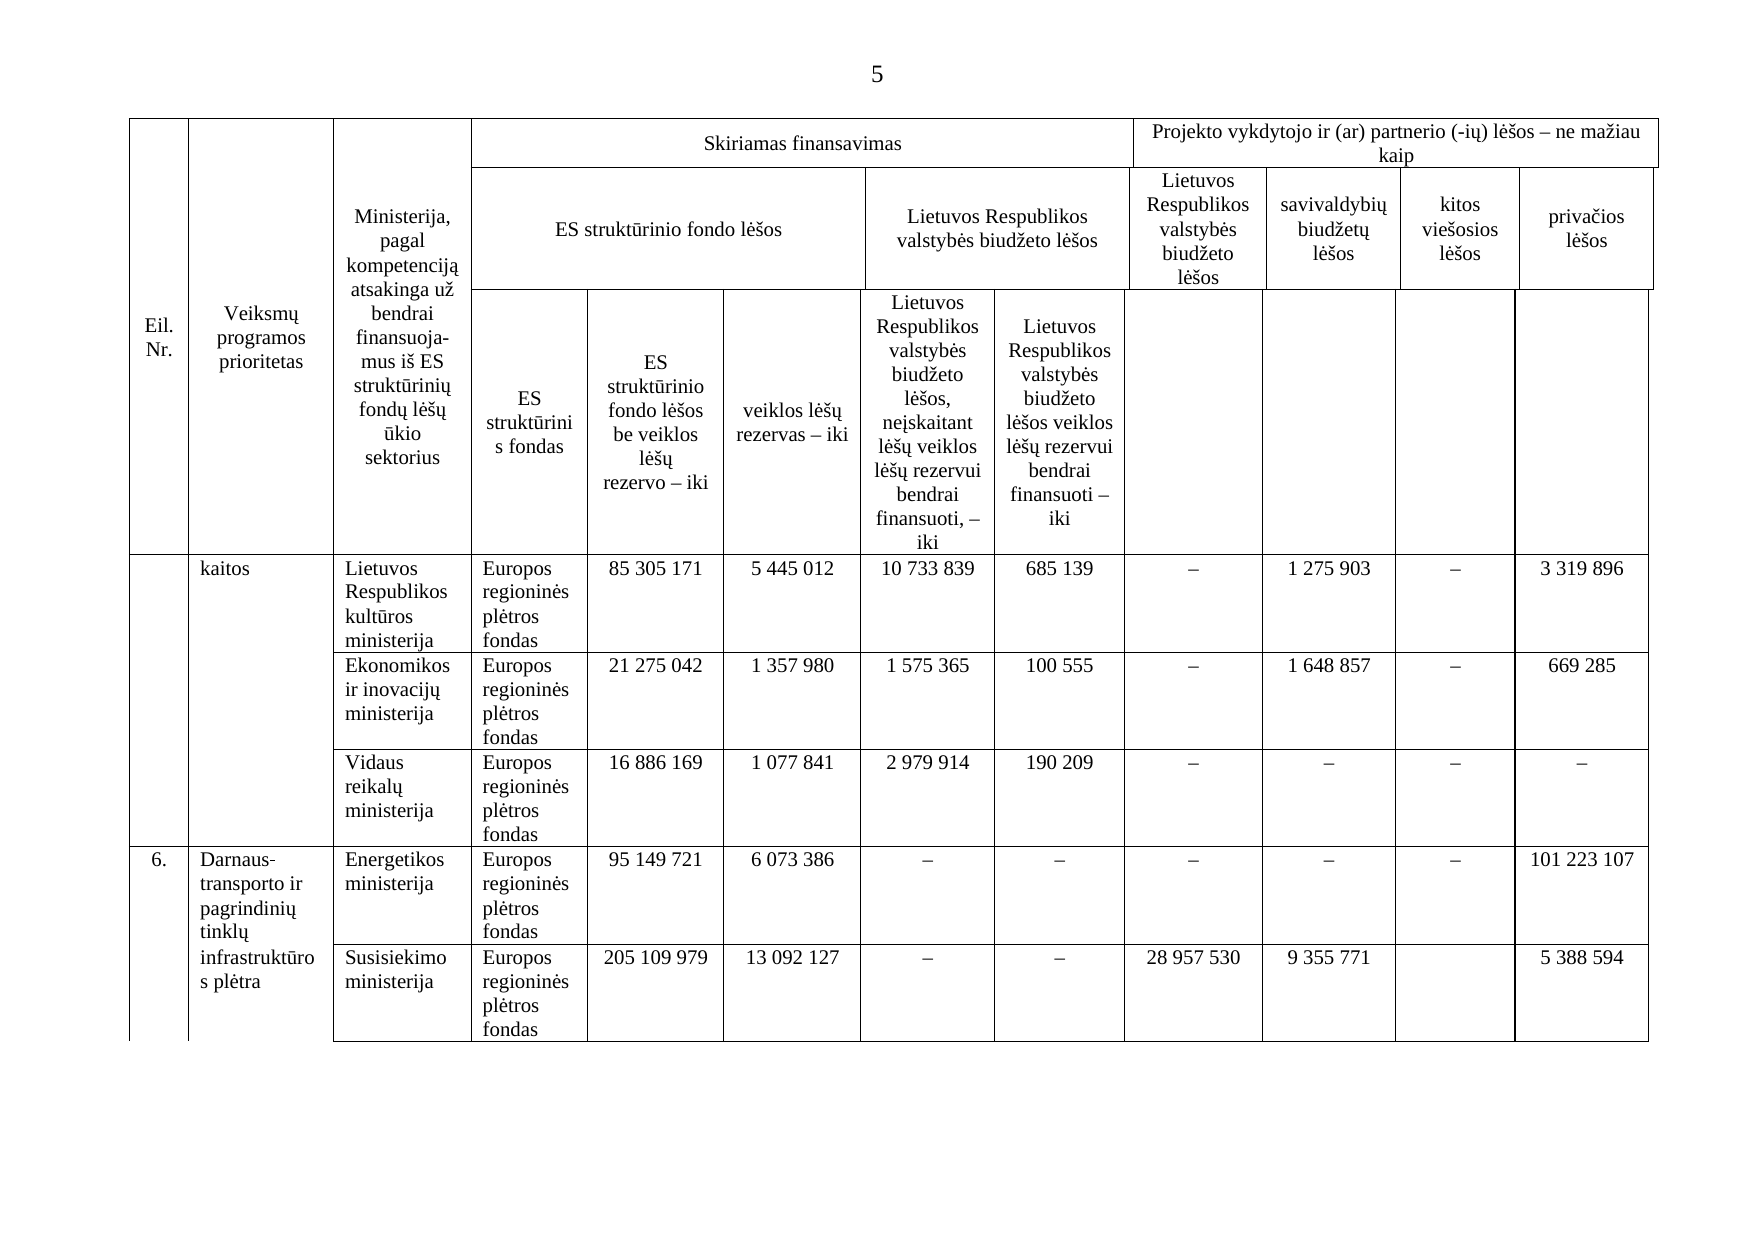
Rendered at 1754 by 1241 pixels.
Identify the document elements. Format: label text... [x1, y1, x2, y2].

table_cell Lietuvos Respublikos valstybės biudžeto lėšos, neįskaitant lėšų veiklos lėšų rezervui bendrai finansuoti, – iki [861, 290, 994, 554]
table_cell 1 275 903 [1263, 555, 1395, 652]
table_cell [1125, 290, 1262, 554]
table_cell 1 648 857 [1263, 653, 1395, 749]
table_cell [1649, 749, 1653, 846]
table_cell – [861, 847, 994, 943]
table_cell Europos regioninės plėtros fondas [472, 653, 587, 749]
table_cell 16 886 169 [588, 750, 723, 846]
table_cell Vidaus reikalų ministerija [334, 750, 471, 846]
table_cell [130, 749, 188, 846]
table_cell – [861, 945, 994, 1041]
table_cell 21 275 042 [588, 653, 723, 749]
table_cell – [1125, 847, 1262, 943]
table_cell privačios lėšos [1520, 168, 1653, 289]
table_cell Lietuvos Respublikos kultūros ministerija [334, 555, 471, 652]
table_cell [1653, 846, 1658, 943]
table_cell 6 073 386 [724, 847, 860, 943]
table_cell ES struktūrinio fondo lėšos [472, 168, 865, 289]
table_cell – [1396, 653, 1514, 749]
table_cell 1 077 841 [724, 750, 860, 846]
table_cell ES struktūrinis fondas [472, 290, 587, 554]
table_cell – [1396, 847, 1514, 943]
table_cell kitos viešosios lėšos [1401, 168, 1519, 289]
table_cell Ekonomikos ir inovacijų ministerija [334, 653, 471, 749]
table_cell 669 285 [1516, 653, 1648, 749]
table_header Eil. Nr. [130, 119, 188, 554]
table_header Skiriamas finansavimas [472, 119, 1133, 167]
table_cell – [995, 945, 1124, 1041]
table_cell Europos regioninės plėtros fondas [472, 555, 587, 652]
table_cell [1653, 652, 1658, 749]
table_cell 101 223 107 [1516, 847, 1648, 943]
table_cell 2 979 914 [861, 750, 994, 846]
table_cell 10 733 839 [861, 555, 994, 652]
table_cell [1649, 290, 1653, 554]
table_cell [1396, 945, 1514, 1041]
table_cell [130, 944, 188, 1041]
table_cell [1649, 944, 1653, 1041]
table_cell ES struktūrinio fondo lėšos be veiklos lėšų rezervo – iki [588, 290, 723, 554]
table_cell Lietuvos Respublikos valstybės biudžeto lėšos [866, 168, 1129, 289]
table_cell – [1396, 555, 1514, 652]
table_cell [1516, 290, 1648, 554]
table_cell [1653, 289, 1658, 554]
table_cell 5 445 012 [724, 555, 860, 652]
table_cell [1649, 846, 1653, 943]
table_cell Susisiekimo ministerija [334, 945, 471, 1041]
table_cell – [1263, 847, 1395, 943]
table_cell 685 139 [995, 555, 1124, 652]
table_cell [1653, 944, 1658, 1041]
table_cell Darnaus transporto ir pagrindinių tinklų [189, 847, 333, 943]
table_cell – [1396, 750, 1514, 846]
table_cell Europos regioninės plėtros fondas [472, 847, 587, 943]
table_cell [1649, 652, 1653, 749]
table_cell Lietuvos Respublikos valstybės biudžeto lėšos veiklos lėšų rezervui bendrai finansuoti – iki [995, 290, 1124, 554]
table_cell – [1516, 750, 1648, 846]
table_header Veiksmų programos prioritetas [189, 119, 333, 554]
table_cell 85 305 171 [588, 555, 723, 652]
table_cell Lietuvos Respublikos valstybės biudžeto lėšos [1130, 168, 1266, 289]
table_cell – [1263, 750, 1395, 846]
table_header Projekto vykdytojo ir (ar) partnerio (-ių) lėšos – ne mažiau kaip [1134, 119, 1658, 167]
table_cell [189, 652, 333, 749]
table_cell [1396, 290, 1514, 554]
table_cell 28 957 530 [1125, 945, 1262, 1041]
table_cell 205 109 979 [588, 945, 723, 1041]
table_cell 13 092 127 [724, 945, 860, 1041]
table_cell Europos regioninės plėtros fondas [472, 945, 587, 1041]
table_cell [1654, 168, 1658, 289]
table_cell 6. [130, 847, 188, 943]
table_cell [189, 749, 333, 846]
table_cell – [995, 847, 1124, 943]
table_cell 1 575 365 [861, 653, 994, 749]
table_cell 3 319 896 [1516, 555, 1648, 652]
table_cell 95 149 721 [588, 847, 723, 943]
table_cell kaitos [189, 555, 333, 652]
table_cell [130, 555, 188, 652]
table_cell [130, 652, 188, 749]
table_cell veiklos lėšų rezervas – iki [724, 290, 860, 554]
table_cell 100 555 [995, 653, 1124, 749]
table_cell 1 357 980 [724, 653, 860, 749]
table_cell [1653, 554, 1658, 652]
table_cell – [1125, 653, 1262, 749]
table_cell [1649, 554, 1653, 652]
table_cell Europos regioninės plėtros fondas [472, 750, 587, 846]
table_cell 5 388 594 [1516, 945, 1648, 1041]
table_cell [1263, 290, 1395, 554]
table_cell [1653, 749, 1658, 846]
table_cell 190 209 [995, 750, 1124, 846]
table_cell savivaldybių biudžetų lėšos [1267, 168, 1400, 289]
table_header Ministerija, pagal kompetenciją atsakinga už bendrai finansuoja-mus iš ES struktūrinių fondų lėšų ūkio sektorius [334, 119, 471, 554]
table_cell infrastruktūros plėtra [189, 944, 333, 1041]
table_cell Energetikos ministerija [334, 847, 471, 943]
table_cell – [1125, 555, 1262, 652]
table_cell – [1125, 750, 1262, 846]
table_cell 9 355 771 [1263, 945, 1395, 1041]
